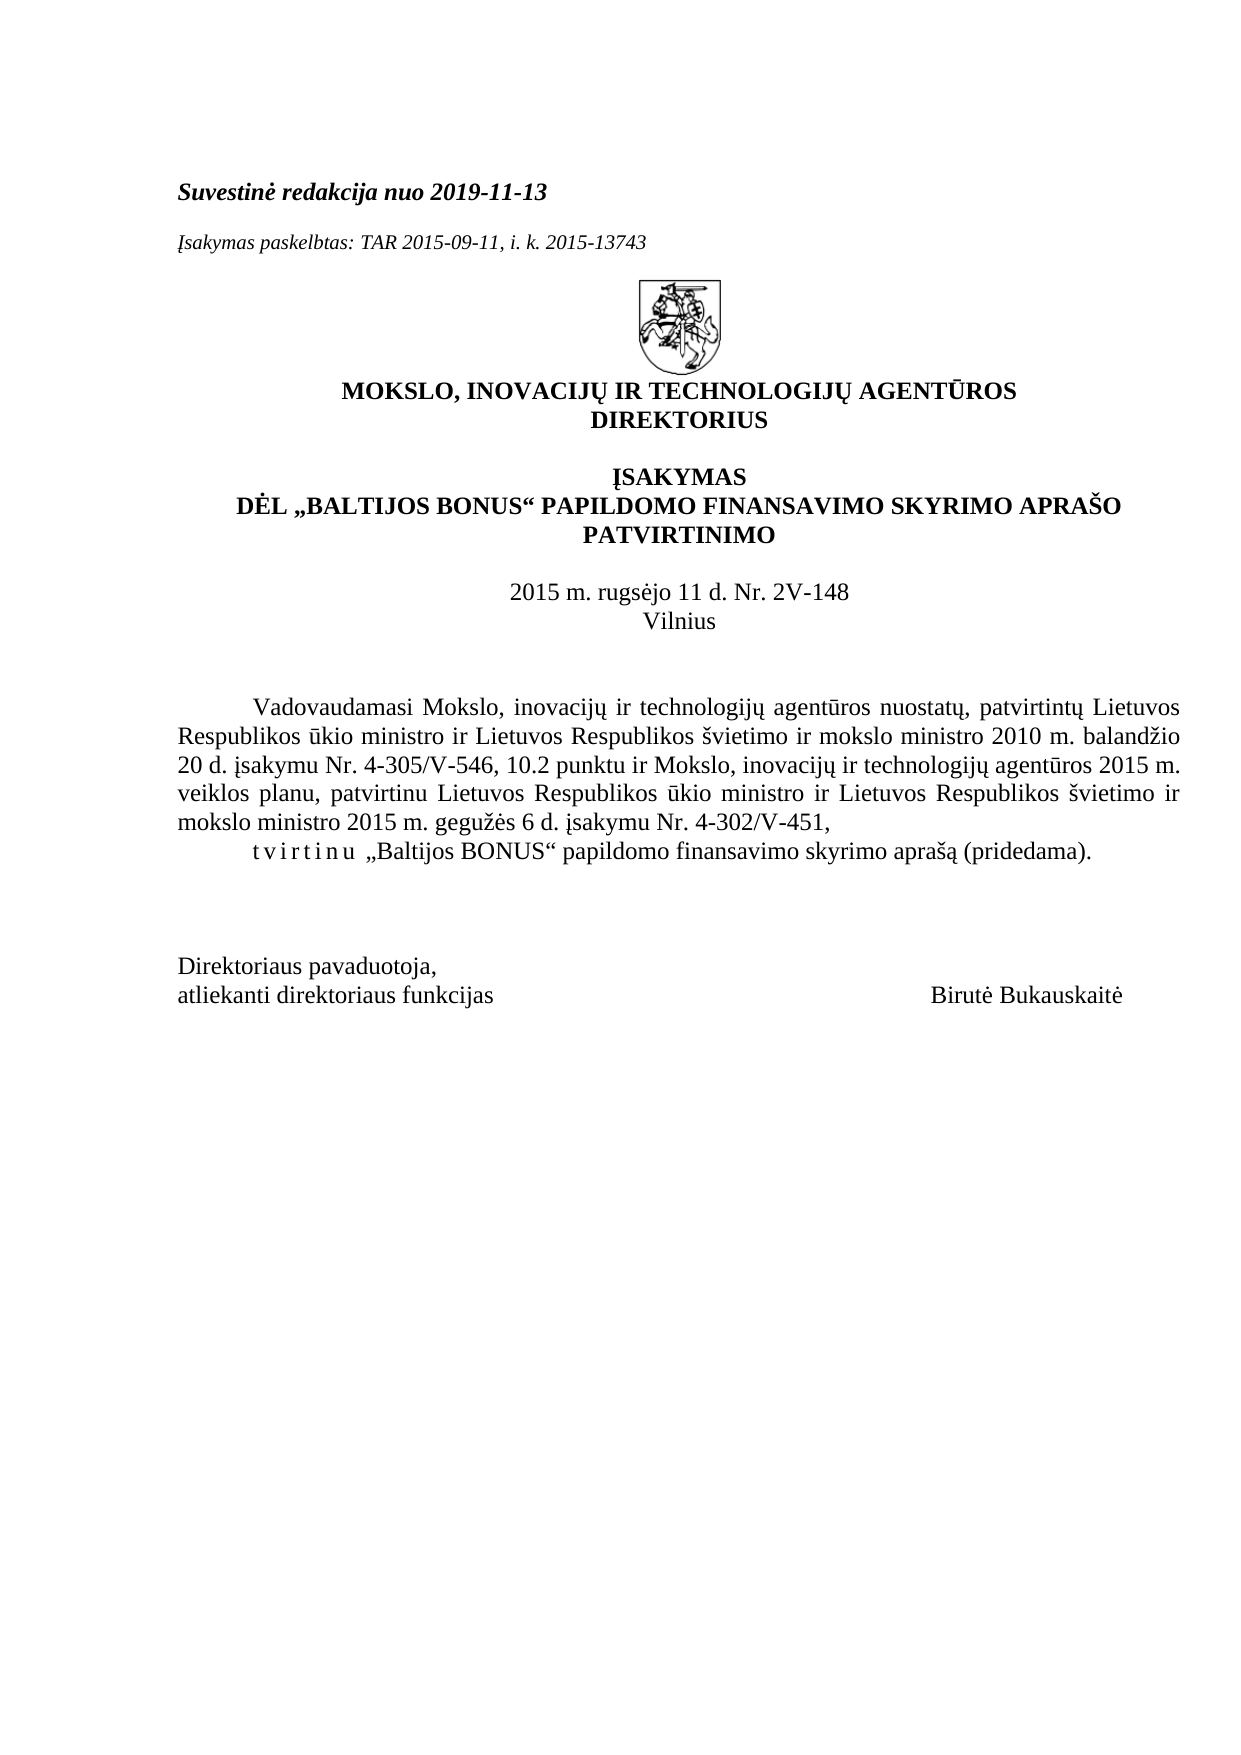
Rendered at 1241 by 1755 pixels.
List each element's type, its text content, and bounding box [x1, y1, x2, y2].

text Įsakymas paskelbtas: TAR 2015-09-11, i. k. 2015-13743 [177, 230, 1181, 254]
text atliekanti direktoriaus funkcijas Birutė Bukauskaitė [177, 980, 1181, 1008]
text Direktoriaus pavaduotoja, [177, 951, 1181, 980]
text 2015 m. rugsėjo 11 d. Nr. 2V-148 [177, 577, 1181, 606]
text Vilnius [177, 606, 1181, 635]
text MOKSLO, inovacijų IR TECHNOLOGIJŲ AGENTŪROS [177, 376, 1181, 405]
text tvirtinu „Baltijos BONUS“ papildomo finansavimo skyrimo aprašą (pridedama). [177, 836, 1181, 865]
text DĖL „BALTIJOS BONUS“ PAPILDOMO FINANSAVIMO SKYRIMO APRAŠO PATVIRTINIMO [177, 491, 1181, 548]
text Vadovaudamasi Mokslo, inovacijų ir technologijų agentūros nuostatų, patvirtintų Lietuvos Respublikos ūkio ministro ir Lietuvos Respublikos švietimo ir mokslo ministro 2010 m. balandžio 20 d. įsakymu Nr. 4-305/V-546, 10.2 punktu ir Mokslo, inovacijų ir technologijų agentūros 2015 m. veiklos planu, patvirtinu Lietuvos Respublikos ūkio ministro ir Lietuvos Respublikos švietimo ir mokslo ministro 2015 m. gegužės 6 d. įsakymu Nr. 4-302/V-451, [177, 692, 1181, 836]
text ĮSAKYMAS [177, 462, 1181, 491]
text DIREKTORIUS [177, 405, 1181, 433]
text Suvestinė redakcija nuo 2019-11-13 [177, 177, 1181, 206]
